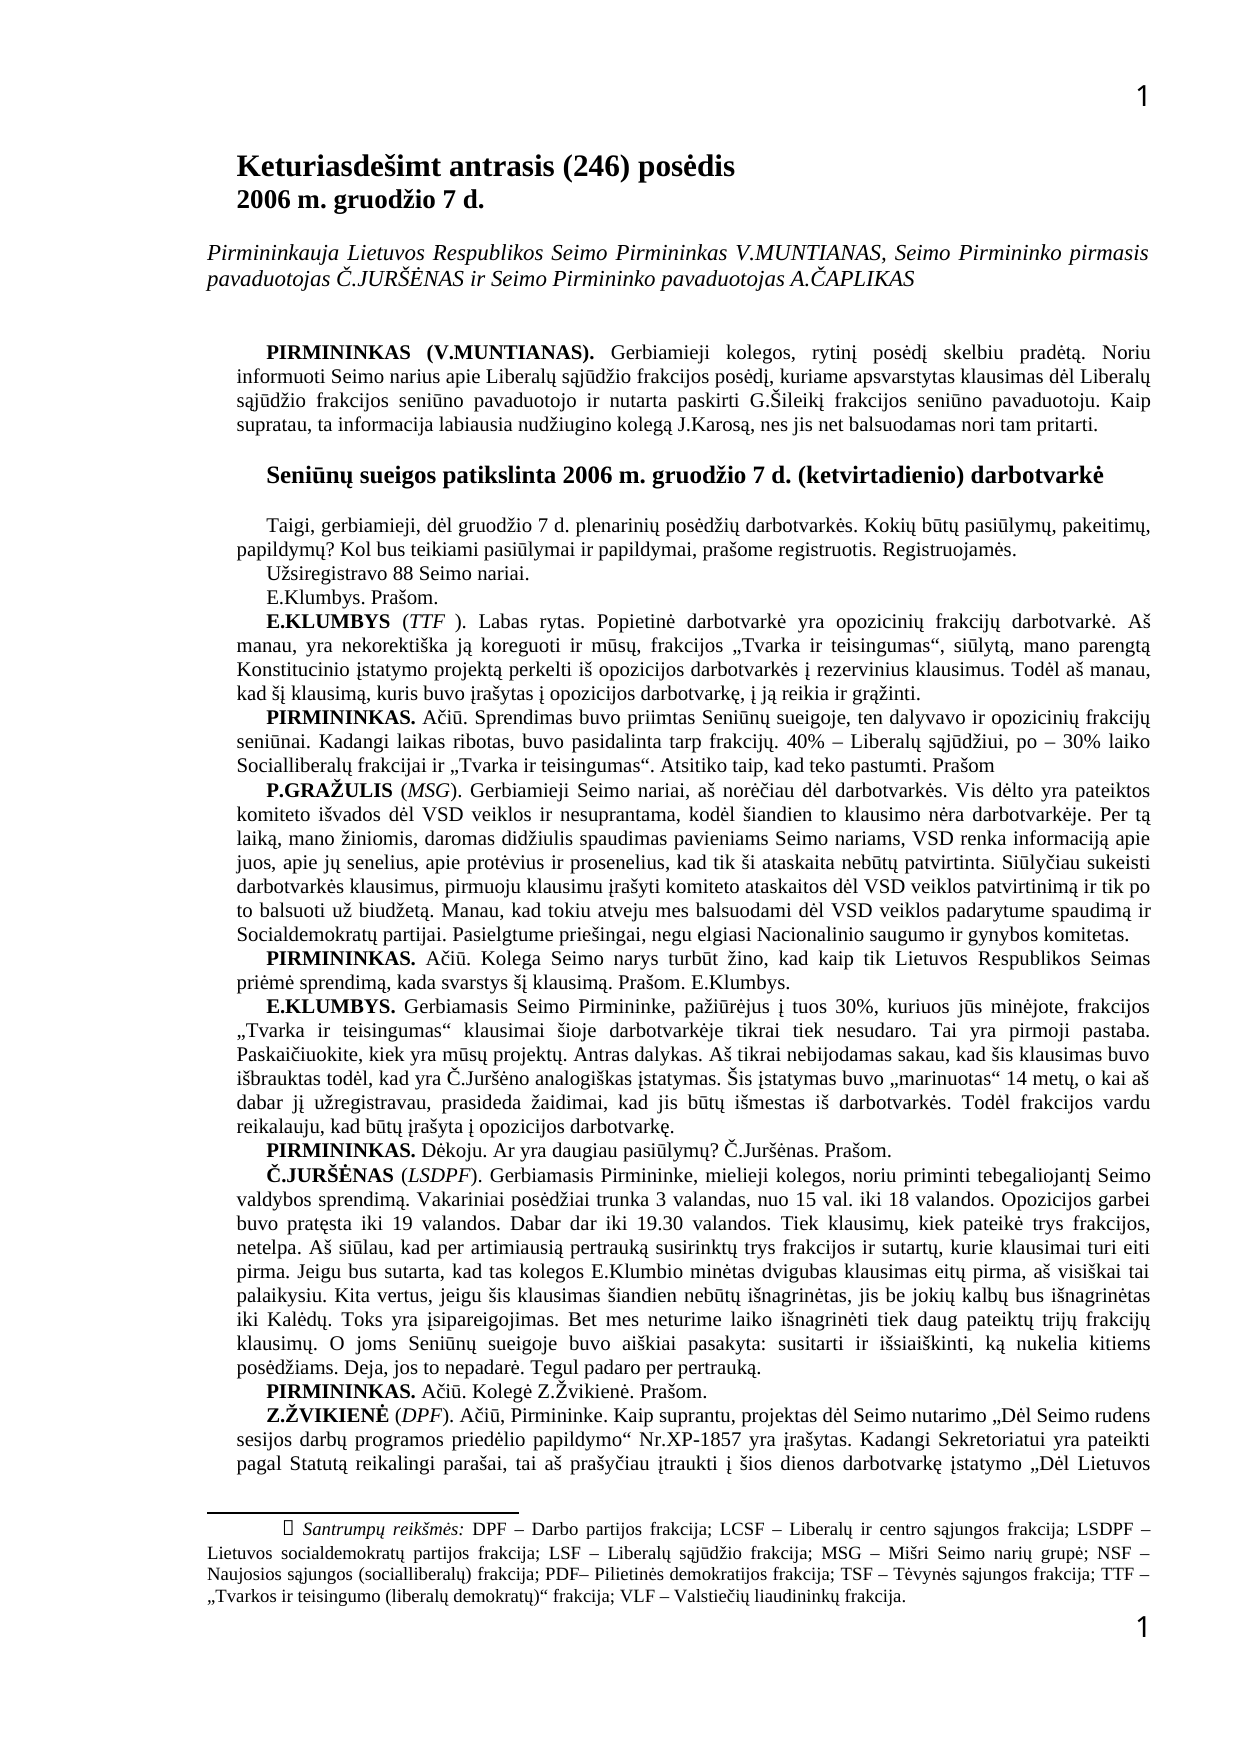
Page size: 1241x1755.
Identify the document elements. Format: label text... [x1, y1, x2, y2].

text Pirmininkauja Lietuvos Respublikos Seimo Pirmininkas V.MUNTIANAS, Seimo Pirmininko pirmasis pavaduotojas Č.JURŠĖNAS ir Seimo Pirmininko pavaduotojas A.ČAPLIKAS [207, 239, 1152, 292]
text Santrumpų reikšmės: DPF – Darbo partijos frakcija; LCSF – Liberalų ir centro sąjungos frakcija; LSDPF – Lietuvos socialdemokratų partijos frakcija; LSF – Liberalų sąjūdžio frakcija; MSG – Mišri Seimo narių grupė; NSF – Naujosios sąjungos (socialliberalų) frakcija; PDF– Pilietinės demokratijos frakcija; TSF – Tėvynės sąjungos frakcija; TTF – „Tvarkos ir teisingumo (liberalų demokratų)“ frakcija; VLF – Valstiečių liaudininkų frakcija. [207, 1513, 1152, 1606]
text Z.ŽVIKIENĖ (DPF). Ačiū, Pirmininke. Kaip suprantu, projektas dėl Seimo nutarimo „Dėl Seimo rudens sesijos darbų programos priedėlio papildymo“ Nr.XP-1857 yra įrašytas. Kadangi Sekretoriatui yra pateikti pagal Statutą reikalingi parašai, tai aš prašyčiau įtraukti į šios dienos darbotvarkę įstatymo „Dėl Lietuvos [236, 1403, 1152, 1475]
text E.Klumbys. Prašom. [236, 585, 1152, 609]
text Č.JURŠĖNAS (LSDPF). Gerbiamasis Pirmininke, mielieji kolegos, noriu priminti tebegaliojantį Seimo valdybos sprendimą. Vakariniai posėdžiai trunka 3 valandas, nuo 15 val. iki 18 valandos. Opozicijos garbei buvo pratęsta iki 19 valandos. Dabar dar iki 19.30 valandos. Tiek klausimų, kiek pateikė trys frakcijos, netelpa. Aš siūlau, kad per artimiausią pertrauką susirinktų trys frakcijos ir sutartų, kurie klausimai turi eiti pirma. Jeigu bus sutarta, kad tas kolegos E.Klumbio minėtas dvigubas klausimas eitų pirma, aš visiškai tai palaikysiu. Kita vertus, jeigu šis klausimas šiandien nebūtų išnagrinėtas, jis be jokių kalbų bus išnagrinėtas iki Kalėdų. Toks yra įsipareigojimas. Bet mes neturime laiko išnagrinėti tiek daug pateiktų trijų frakcijų klausimų. O joms Seniūnų sueigoje buvo aiškiai pasakyta: susitarti ir išsiaiškinti, ką nukelia kitiems posėdžiams. Deja, jos to nepadarė. Tegul padaro per pertrauką. [236, 1162, 1152, 1379]
text E.KLUMBYS (TTF). Labas rytas. Popietinė darbotvarkė yra opozicinių frakcijų darbotvarkė. Aš manau, yra nekorektiška ją koreguoti ir mūsų, frakcijos „Tvarka ir teisingumas“, siūlytą, mano parengtą Konstitucinio įstatymo projektą perkelti iš opozicijos darbotvarkės į rezervinius klausimus. Todėl aš manau, kad šį klausimą, kuris buvo įrašytas į opozicijos darbotvarkę, į ją reikia ir grąžinti. [236, 609, 1152, 705]
text PIRMININKAS. Ačiū. Kolegė Z.Žvikienė. Prašom. [236, 1379, 1152, 1403]
text PIRMININKAS. Ačiū. Sprendimas buvo priimtas Seniūnų sueigoje, ten dalyvavo ir opozicinių frakcijų seniūnai. Kadangi laikas ribotas, buvo pasidalinta tarp frakcijų. 40% – Liberalų sąjūdžiui, po – 30% laiko Socialliberalų frakcijai ir „Tvarka ir teisingumas“. Atsitiko taip, kad teko pastumti. Prašom [236, 705, 1152, 777]
text Taigi, gerbiamieji, dėl gruodžio 7 d. plenarinių posėdžių darbotvarkės. Kokių būtų pasiūlymų, pakeitimų, papildymų? Kol bus teikiami pasiūlymai ir papildymai, prašome registruotis. Registruojamės. [236, 513, 1152, 561]
text Keturiasdešimt antrasis (246) posėdis 2006 m. gruodžio 7 d. [236, 148, 1152, 215]
text P.GRAŽULIS (MSG). Gerbiamieji Seimo nariai, aš norėčiau dėl darbotvarkės. Vis dėlto yra pateiktos komiteto išvados dėl VSD veiklos ir nesuprantama, kodėl šiandien to klausimo nėra darbotvarkėje. Per tą laiką, mano žiniomis, daromas didžiulis spaudimas pavieniams Seimo nariams, VSD renka informaciją apie juos, apie jų senelius, apie protėvius ir prosenelius, kad tik ši ataskaita nebūtų patvirtinta. Siūlyčiau sukeisti darbotvarkės klausimus, pirmuoju klausimu įrašyti komiteto ataskaitos dėl VSD veiklos patvirtinimą ir tik po to balsuoti už biudžetą. Manau, kad tokiu atveju mes balsuodami dėl VSD veiklos padarytume spaudimą ir Socialdemokratų partijai. Pasielgtume priešingai, negu elgiasi Nacionalinio saugumo ir gynybos komitetas. [236, 777, 1152, 946]
text E.KLUMBYS. Gerbiamasis Seimo Pirmininke, pažiūrėjus į tuos 30%, kuriuos jūs minėjote, frakcijos „Tvarka ir teisingumas“ klausimai šioje darbotvarkėje tikrai tiek nesudaro. Tai yra pirmoji pastaba. Paskaičiuokite, kiek yra mūsų projektų. Antras dalykas. Aš tikrai nebijodamas sakau, kad šis klausimas buvo išbrauktas todėl, kad yra Č.Juršėno analogiškas įstatymas. Šis įstatymas buvo „marinuotas“ 14 metų, o kai aš dabar jį užregistravau, prasideda žaidimai, kad jis būtų išmestas iš darbotvarkės. Todėl frakcijos vardu reikalauju, kad būtų įrašyta į opozicijos darbotvarkę. [236, 994, 1152, 1138]
text PIRMININKAS. Dėkoju. Ar yra daugiau pasiūlymų? Č.Juršėnas. Prašom. [236, 1138, 1152, 1162]
text Seniūnų sueigos patikslinta 2006 m. gruodžio 7 d. (ketvirtadienio) darbotvarkė [236, 460, 1152, 489]
text Užsiregistravo 88 Seimo nariai. [236, 561, 1152, 585]
text PIRMININKAS. Ačiū. Kolega Seimo narys turbūt žino, kad kaip tik Lietuvos Respublikos Seimas priėmė sprendimą, kada svarstys šį klausimą. Prašom. E.Klumbys. [236, 946, 1152, 994]
text PIRMININKAS (V.MUNTIANAS). Gerbiamieji kolegos, rytinį posėdį skelbiu pradėtą. Noriu informuoti Seimo narius apie Liberalų sąjūdžio frakcijos posėdį, kuriame apsvarstytas klausimas dėl Liberalų sąjūdžio frakcijos seniūno pavaduotojo ir nutarta paskirti G.Šileikį frakcijos seniūno pavaduotoju. Kaip supratau, ta informacija labiausia nudžiugino kolegą J.Karosą, nes jis net balsuodamas nori tam pritarti. [236, 340, 1152, 436]
